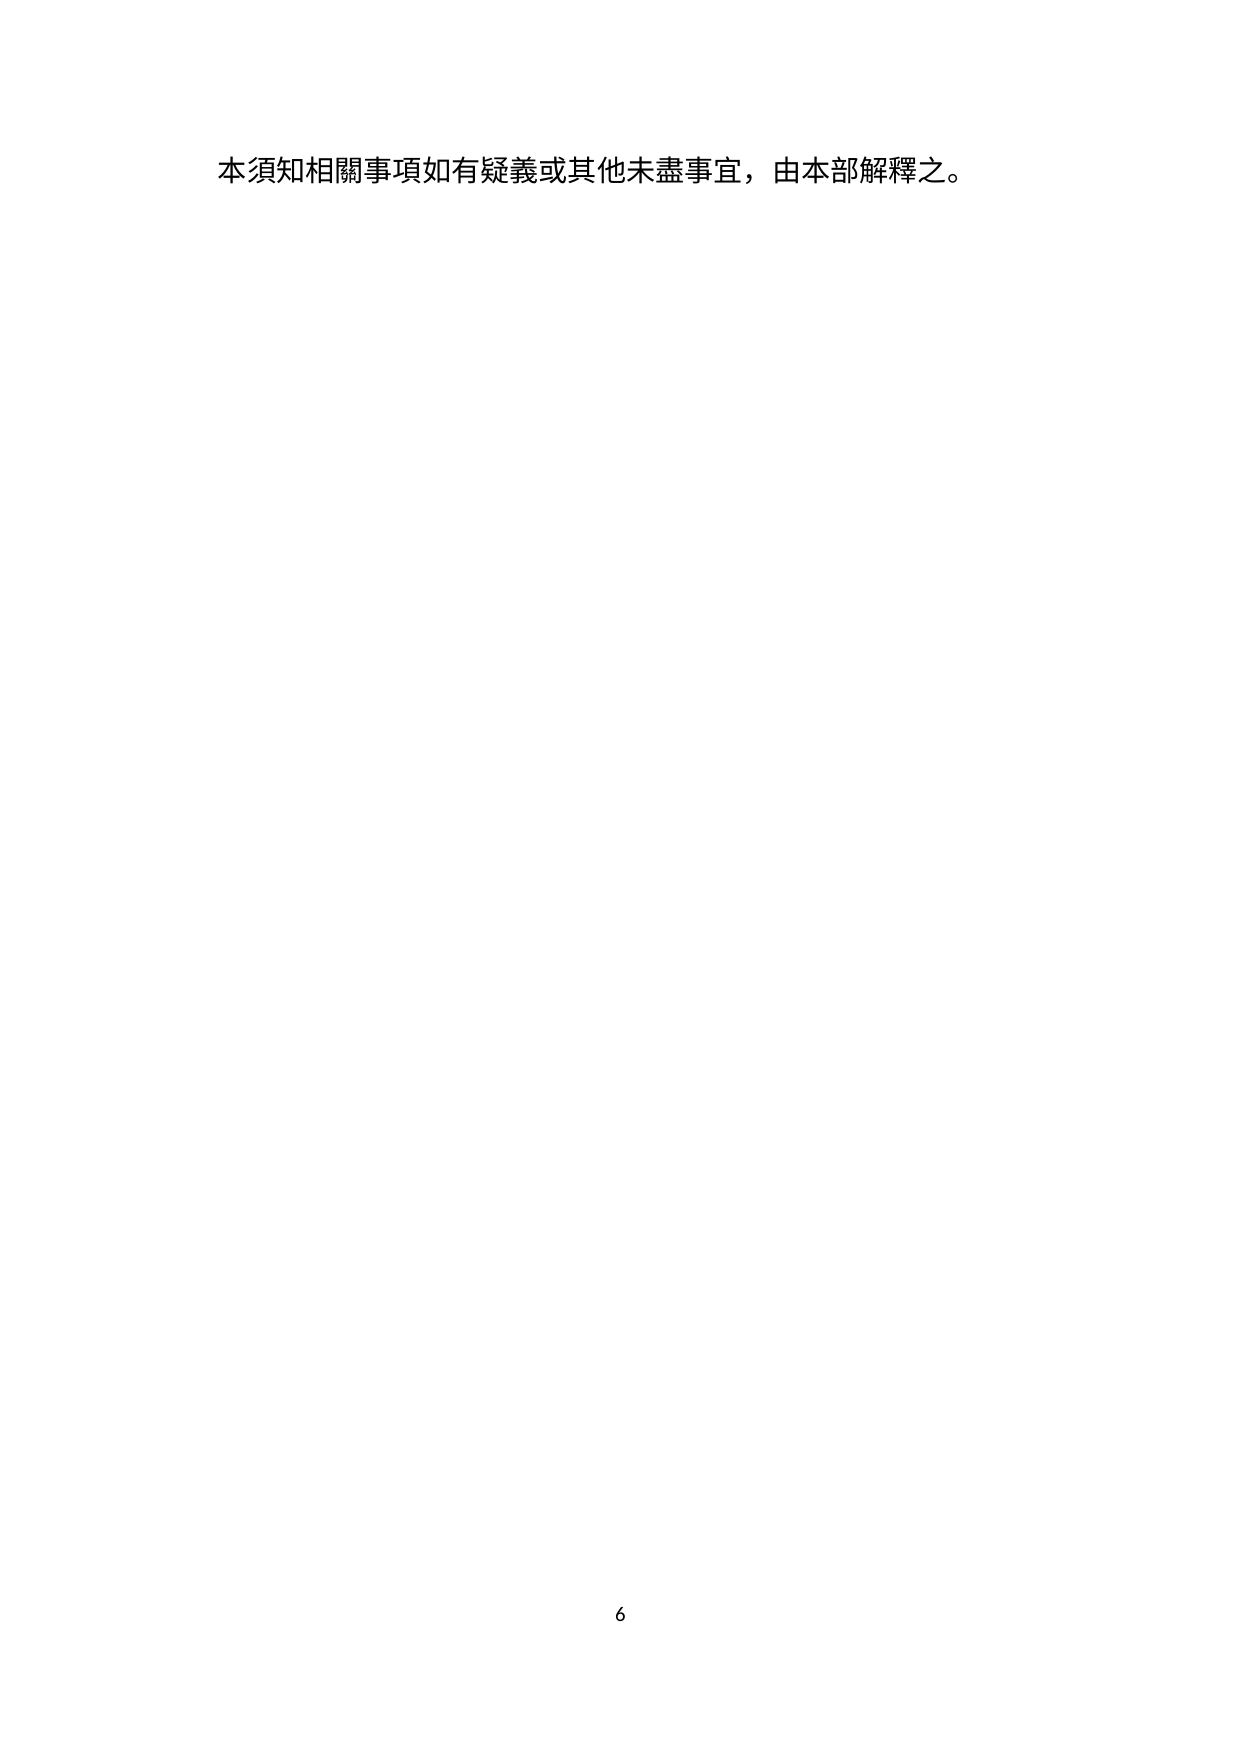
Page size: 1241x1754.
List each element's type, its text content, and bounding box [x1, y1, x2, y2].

text 本須知相關事項如有疑義或其他未盡事宜，由本部解釋之。 [148, 148, 1092, 190]
